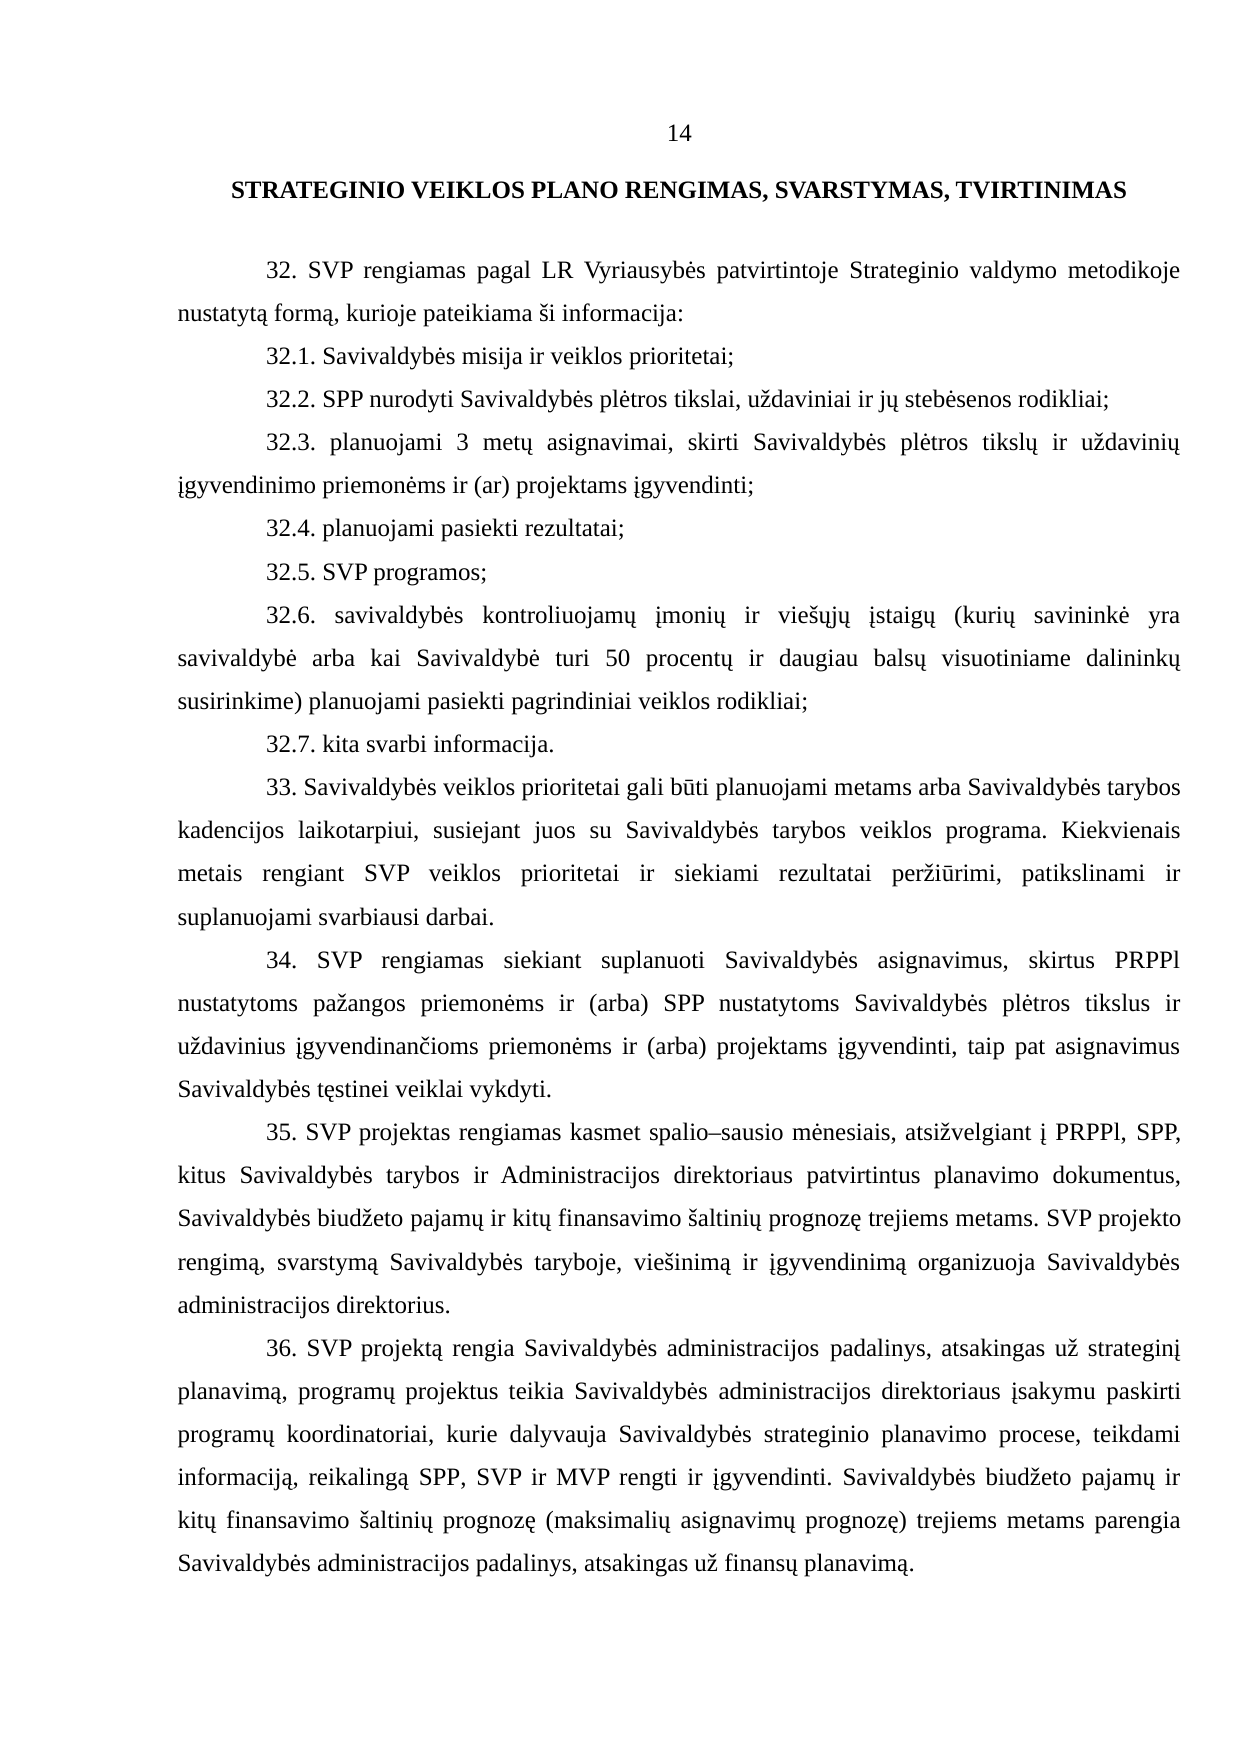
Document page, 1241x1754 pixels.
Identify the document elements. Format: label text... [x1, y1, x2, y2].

text 32.2. SPP nurodyti Savivaldybės plėtros tikslai, uždaviniai ir jų stebėsenos rodikliai; [177, 384, 1181, 413]
text 32.3. planuojami 3 metų asignavimai, skirti Savivaldybės plėtros tikslų ir uždavinių įgyvendinimo priemonėms ir (ar) projektams įgyvendinti; [177, 427, 1181, 499]
text 32.7. kita svarbi informacija. [177, 729, 1181, 758]
text 32.6. savivaldybės kontroliuojamų įmonių ir viešųjų įstaigų (kurių savininkė yra savivaldybė arba kai Savivaldybė turi 50 procentų ir daugiau balsų visuotiniame dalininkų susirinkime) planuojami pasiekti pagrindiniai veiklos rodikliai; [177, 600, 1181, 715]
text 36. SVP projektą rengia Savivaldybės administracijos padalinys, atsakingas už strateginį planavimą, programų projektus teikia Savivaldybės administracijos direktoriaus įsakymu paskirti programų koordinatoriai, kurie dalyvauja Savivaldybės strateginio planavimo procese, teikdami informaciją, reikalingą SPP, SVP ir MVP rengti ir įgyvendinti. Savivaldybės biudžeto pajamų ir kitų finansavimo šaltinių prognozę (maksimalių asignavimų prognozę) trejiems metams parengia Savivaldybės administracijos padalinys, atsakingas už finansų planavimą. [177, 1333, 1181, 1577]
text 32.1. Savivaldybės misija ir veiklos prioritetai; [177, 341, 1181, 370]
text 32.5. SVP programos; [177, 557, 1181, 585]
text 35. SVP projektas rengiamas kasmet spalio–sausio mėnesiais, atsižvelgiant į PRPPl, SPP, kitus Savivaldybės tarybos ir Administracijos direktoriaus patvirtintus planavimo dokumentus, Savivaldybės biudžeto pajamų ir kitų finansavimo šaltinių prognozę trejiems metams. SVP projekto rengimą, svarstymą Savivaldybės taryboje, viešinimą ir įgyvendinimą organizuoja Savivaldybės administracijos direktorius. [177, 1117, 1181, 1318]
text 32. SVP rengiamas pagal LR Vyriausybės patvirtintoje Strateginio valdymo metodikoje nustatytą formą, kurioje pateikiama ši informacija: [177, 255, 1181, 327]
text 33. Savivaldybės veiklos prioritetai gali būti planuojami metams arba Savivaldybės tarybos kadencijos laikotarpiui, susiejant juos su Savivaldybės tarybos veiklos programa. Kiekvienais metais rengiant SVP veiklos prioritetai ir siekiami rezultatai peržiūrimi, patikslinami ir suplanuojami svarbiausi darbai. [177, 772, 1181, 930]
text 32.4. planuojami pasiekti rezultatai; [177, 513, 1181, 542]
text 34. SVP rengiamas siekiant suplanuoti Savivaldybės asignavimus, skirtus PRPPl nustatytoms pažangos priemonėms ir (arba) SPP nustatytoms Savivaldybės plėtros tikslus ir uždavinius įgyvendinančioms priemonėms ir (arba) projektams įgyvendinti, taip pat asignavimus Savivaldybės tęstinei veiklai vykdyti. [177, 945, 1181, 1103]
text STRATEGINIO VEIKLOS PLANO RENGIMAS, SVARSTYMAS, TVIRTINIMAS [177, 176, 1181, 204]
